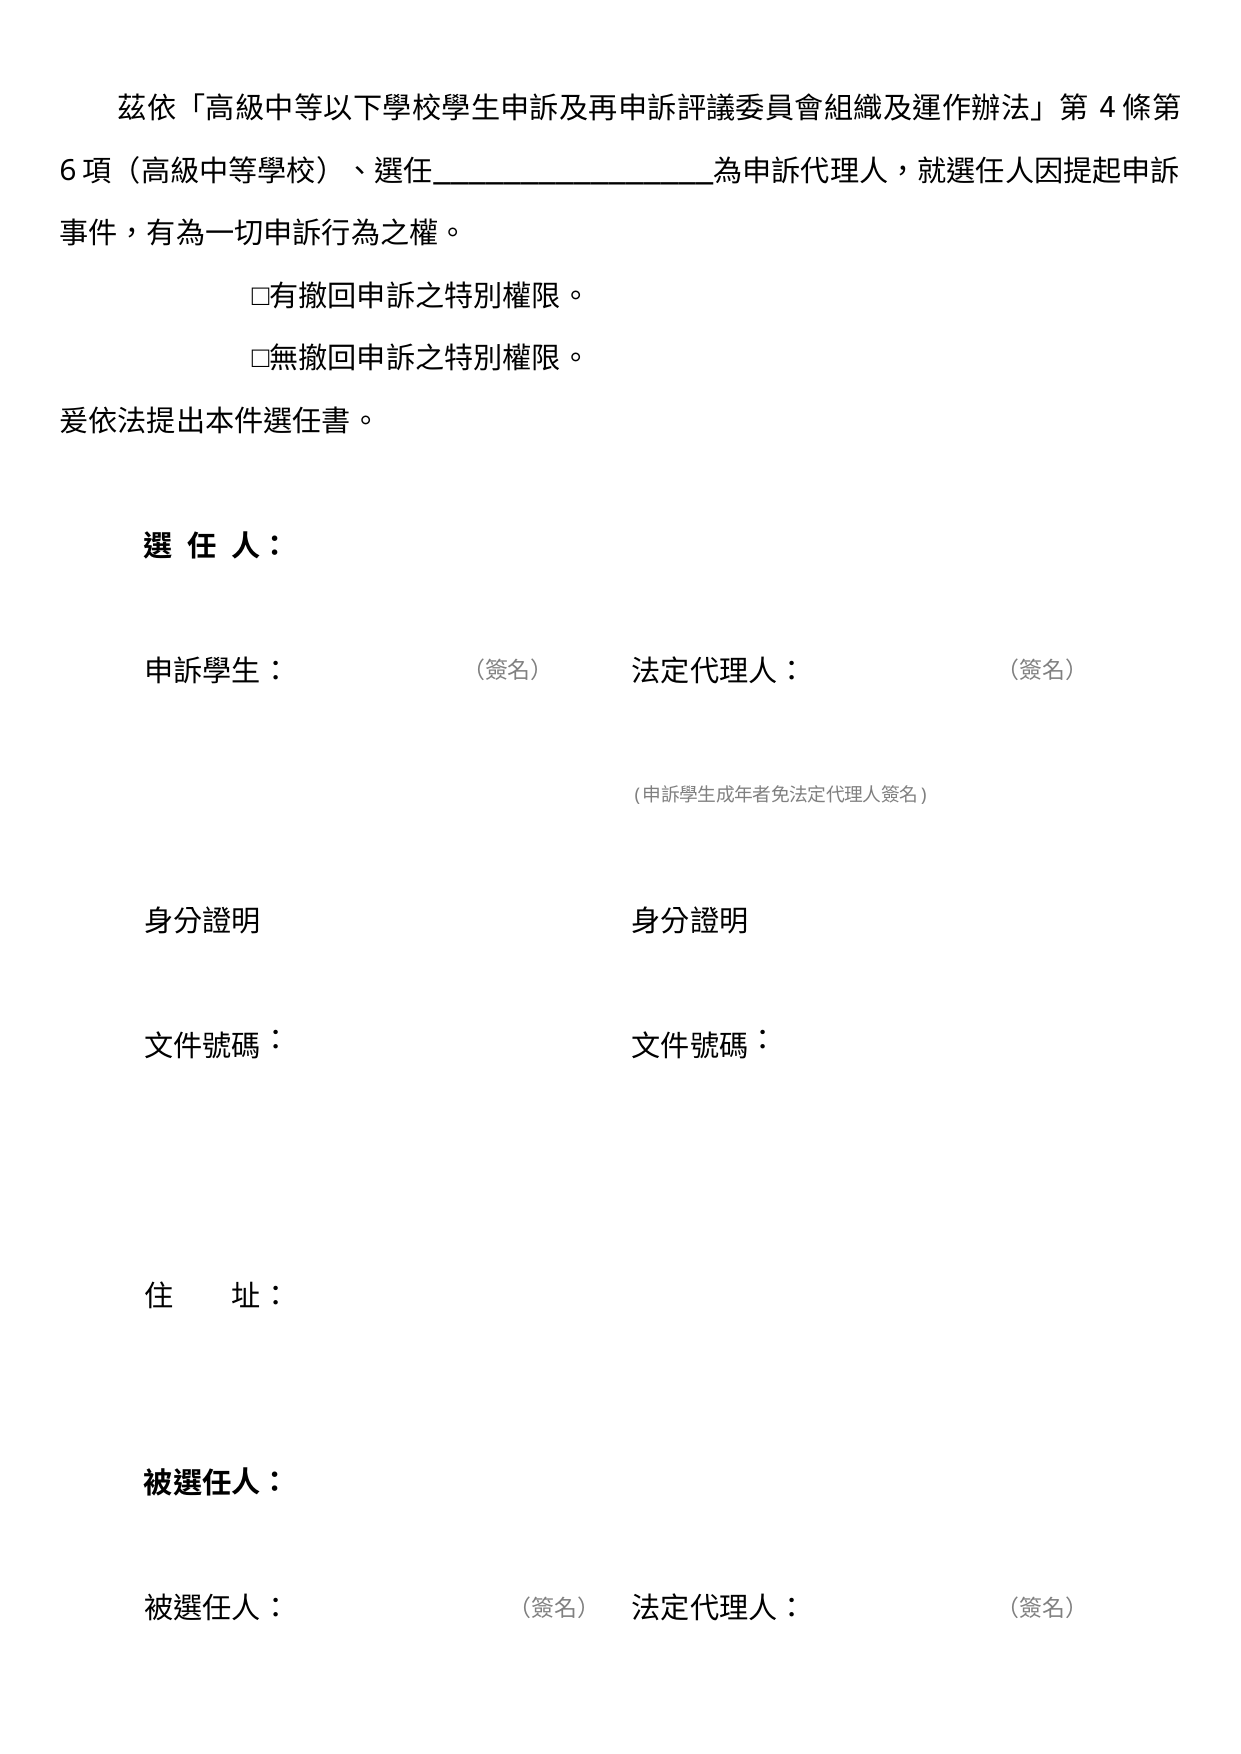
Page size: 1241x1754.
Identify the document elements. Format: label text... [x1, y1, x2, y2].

table_header 法定代理人： （簽名） [620, 1502, 1107, 1627]
table_cell [620, 1065, 1107, 1189]
table_header 申訴學生： （簽名） [133, 565, 620, 689]
text 爰依法提出本件選任書。 [59, 377, 1181, 439]
table_header 法定代理人： （簽名） [620, 565, 1107, 689]
table_cell (申訴學生成年者免法定代理人簽名) [620, 690, 1107, 814]
text □無撤回申訴之特別權限。 [59, 314, 1181, 377]
text 被選任人： [144, 1439, 1181, 1502]
table_cell [133, 1065, 620, 1189]
table_cell [133, 690, 620, 814]
table_cell 身分證明 文件號碼： [133, 815, 620, 1064]
text 選 任 人： [144, 502, 1181, 564]
table_cell 身分證明 文件號碼： [620, 815, 1107, 1064]
text □有撤回申訴之特別權限。 [59, 252, 1181, 314]
table_cell [620, 1190, 1107, 1314]
text 茲依「高級中等以下學校學生申訴及再申訴評議委員會組織及運作辦法」第4條第6項（高級中等學校）、選任________________為申訴代理人，就選任人因提起申訴事件，有為一切申訴行為之權。 [59, 64, 1181, 252]
table_cell 住 址： [133, 1190, 620, 1314]
table_header 被選任人： （簽名） [133, 1502, 620, 1627]
